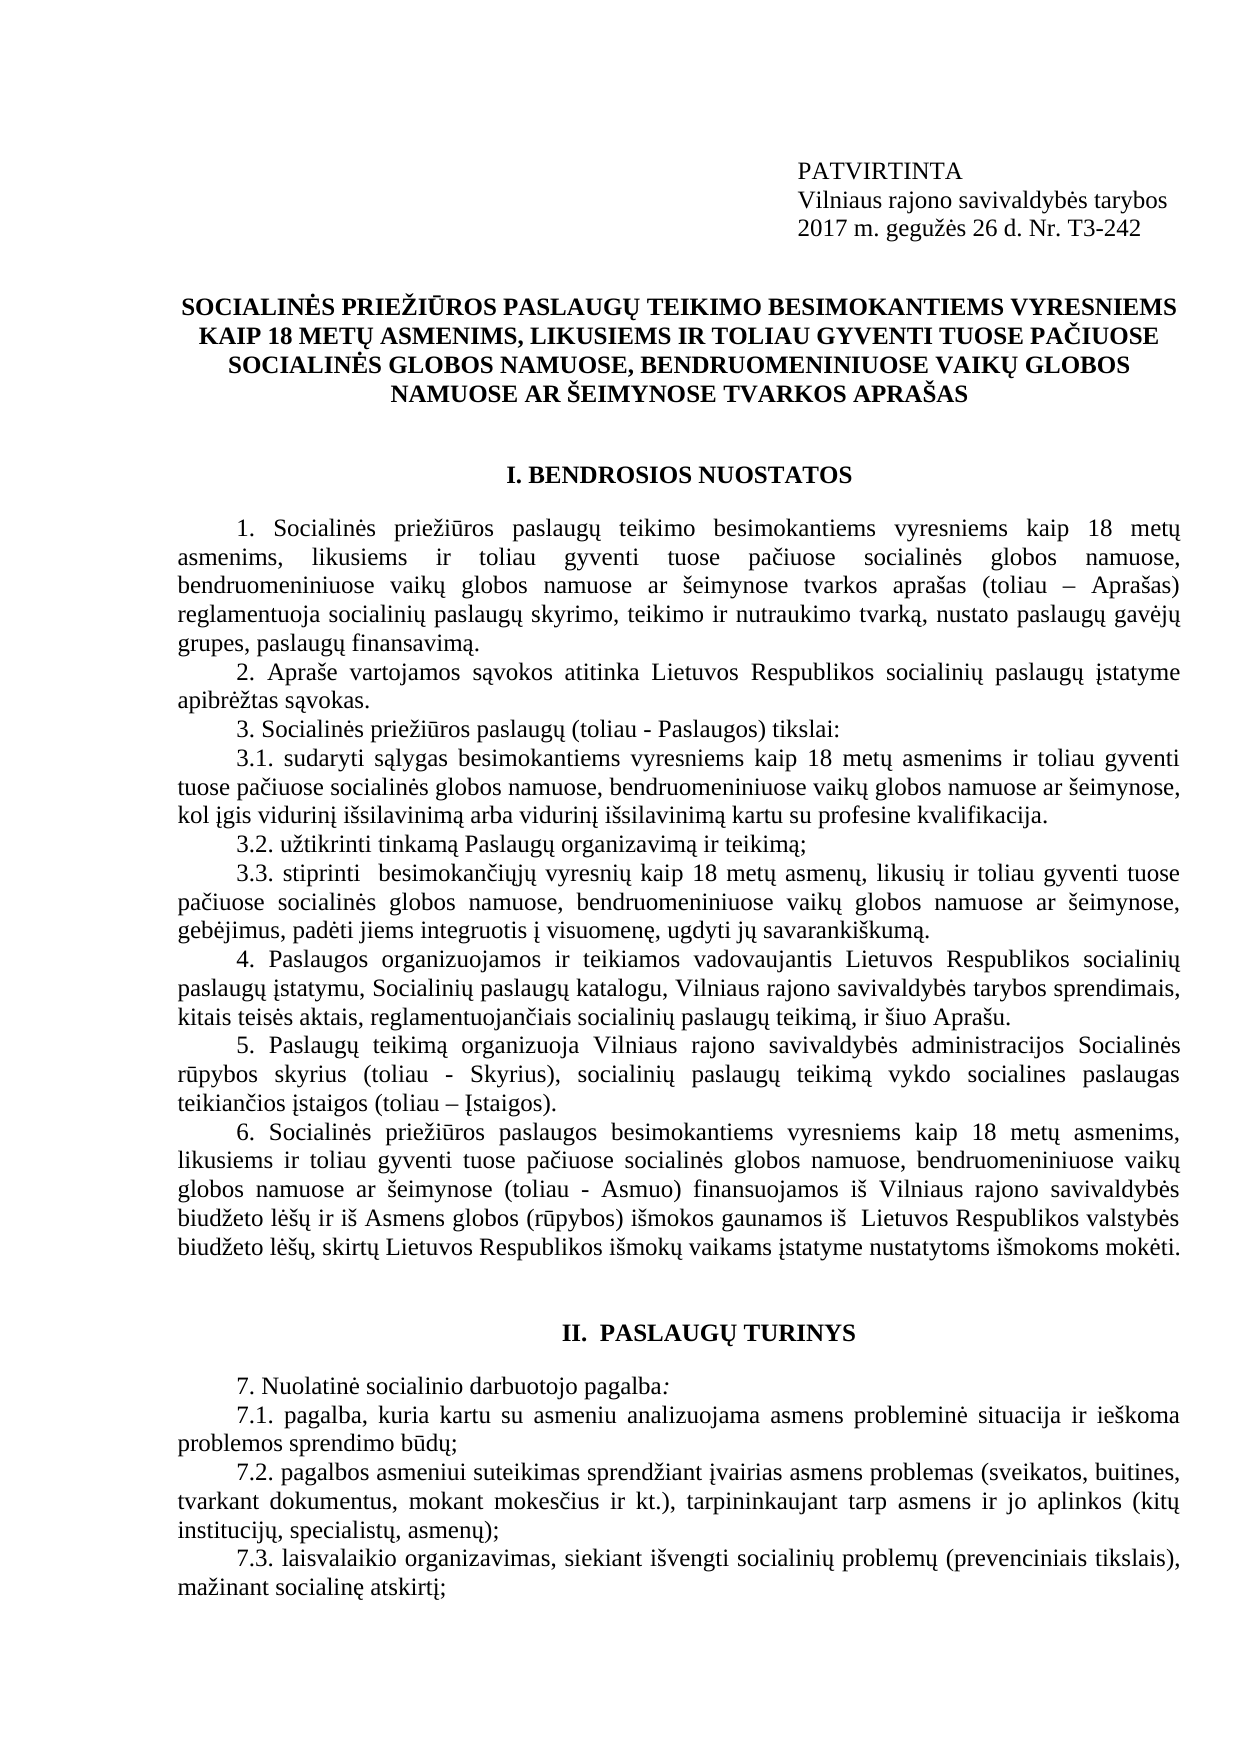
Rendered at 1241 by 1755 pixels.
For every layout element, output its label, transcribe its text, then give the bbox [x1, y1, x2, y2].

text I. BENDROSIOS NUOSTATOS [177, 460, 1181, 489]
text 2017 m. gegužės 26 d. Nr. T3-242 [177, 213, 1181, 242]
text 3.3. stiprinti besimokančiųjų vyresnių kaip 18 metų asmenų, likusių ir toliau gyventi tuose pačiuose socialinės globos namuose, bendruomeniniuose vaikų globos namuose ar šeimynose, gebėjimus, padėti jiems integruotis į visuomenę, ugdyti jų savarankiškumą. [177, 858, 1181, 944]
text 1. Socialinės priežiūros paslaugų teikimo besimokantiems vyresniems kaip 18 metų asmenims, likusiems ir toliau gyventi tuose pačiuose socialinės globos namuose, bendruomeniniuose vaikų globos namuose ar šeimynose tvarkos aprašas (toliau – Aprašas) reglamentuoja socialinių paslaugų skyrimo, teikimo ir nutraukimo tvarką, nustato paslaugų gavėjų grupes, paslaugų finansavimą. [177, 513, 1181, 657]
text 3.2. užtikrinti tinkamą Paslaugų organizavimą ir teikimą; [177, 829, 1181, 858]
text 7. Nuolatinė socialinio darbuotojo pagalba: [177, 1371, 1181, 1400]
text 5. Paslaugų teikimą organizuoja Vilniaus rajono savivaldybės administracijos Socialinės rūpybos skyrius (toliau - Skyrius), socialinių paslaugų teikimą vykdo socialines paslaugas teikiančios įstaigos (toliau – Įstaigos). [177, 1031, 1181, 1117]
text 6. Socialinės priežiūros paslaugos besimokantiems vyresniems kaip 18 metų asmenims, likusiems ir toliau gyventi tuose pačiuose socialinės globos namuose, bendruomeniniuose vaikų globos namuose ar šeimynose (toliau - Asmuo) finansuojamos iš Vilniaus rajono savivaldybės biudžeto lėšų ir iš Asmens globos (rūpybos) išmokos gaunamos iš Lietuvos Respublikos valstybės biudžeto lėšų, skirtų Lietuvos Respublikos išmokų vaikams įstatyme nustatytoms išmokoms mokėti. [177, 1117, 1181, 1261]
text II. PASLAUGŲ TURINYS [177, 1318, 1181, 1347]
text 7.2. pagalbos asmeniui suteikimas sprendžiant įvairias asmens problemas (sveikatos, buitines, tvarkant dokumentus, mokant mokesčius ir kt.), tarpininkaujant tarp asmens ir jo aplinkos (kitų institucijų, specialistų, asmenų); [177, 1457, 1181, 1543]
text Vilniaus rajono savivaldybės tarybos [177, 185, 1181, 213]
text PATVIRTINTA [177, 156, 1181, 185]
text SOCIALINĖS PRIEŽIŪROS PASLAUGŲ TEIKIMO BESIMOKANTIEMS VYRESNIEMS KAIP 18 METŲ ASMENIMS, LIKUSIEMS IR TOLIAU GYVENTI TUOSE PAČIUOSE socialinės globos namuose, bendruomeniniuose vaikų globos namuose AR šeimynose TVARKOS APRAŠAS [177, 292, 1181, 407]
text 4. Paslaugos organizuojamos ir teikiamos vadovaujantis Lietuvos Respublikos socialinių paslaugų įstatymu, Socialinių paslaugų katalogu, Vilniaus rajono savivaldybės tarybos sprendimais, kitais teisės aktais, reglamentuojančiais socialinių paslaugų teikimą, ir šiuo Aprašu. [177, 944, 1181, 1031]
text 2. Apraše vartojamos sąvokos atitinka Lietuvos Respublikos socialinių paslaugų įstatyme apibrėžtas sąvokas. [177, 657, 1181, 714]
text 3. Socialinės priežiūros paslaugų (toliau - Paslaugos) tikslai: [177, 714, 1181, 743]
text 7.1. pagalba, kuria kartu su asmeniu analizuojama asmens probleminė situacija ir ieškoma problemos sprendimo būdų; [177, 1400, 1181, 1457]
text 3.1. sudaryti sąlygas besimokantiems vyresniems kaip 18 metų asmenims ir toliau gyventi tuose pačiuose socialinės globos namuose, bendruomeniniuose vaikų globos namuose ar šeimynose, kol įgis vidurinį išsilavinimą arba vidurinį išsilavinimą kartu su profesine kvalifikacija. [177, 743, 1181, 829]
text 7.3. laisvalaikio organizavimas, siekiant išvengti socialinių problemų (prevenciniais tikslais), mažinant socialinę atskirtį; [177, 1543, 1181, 1601]
